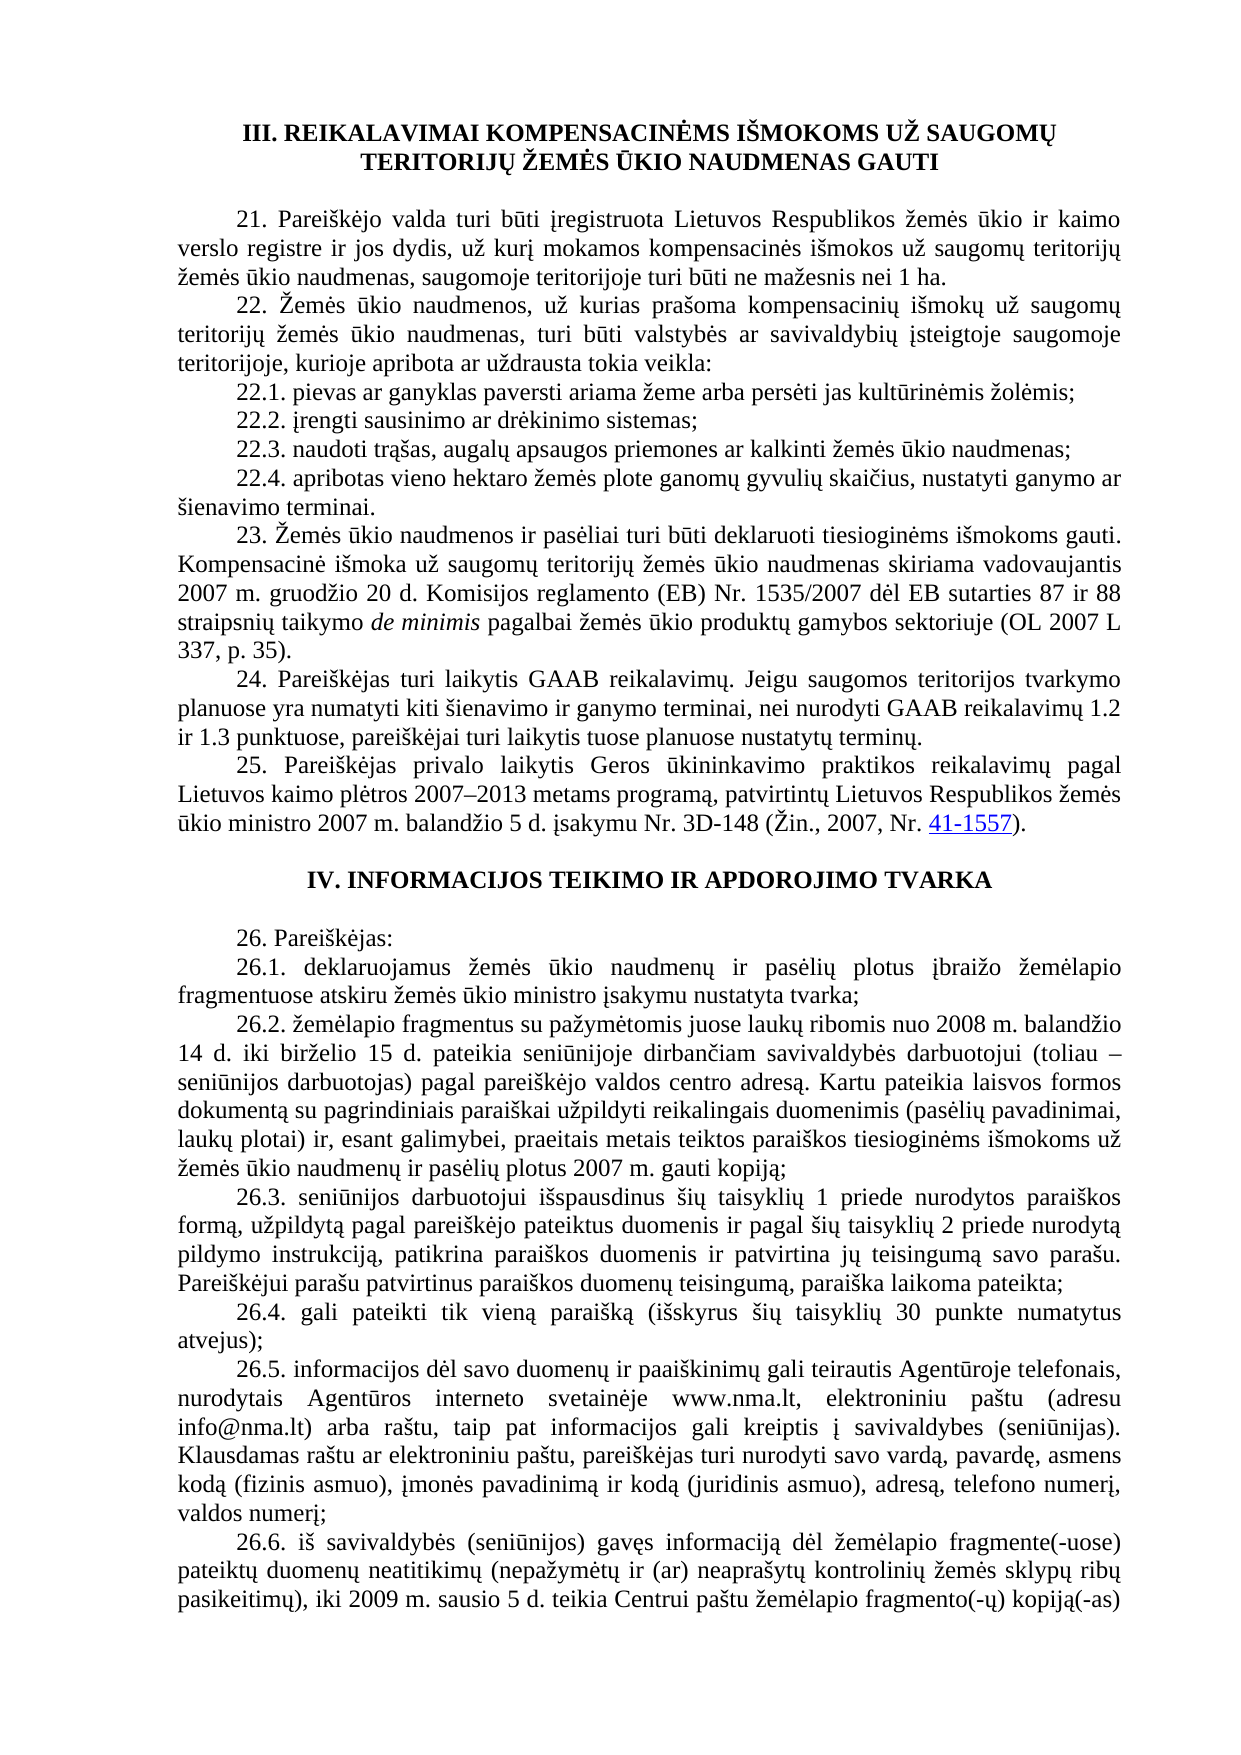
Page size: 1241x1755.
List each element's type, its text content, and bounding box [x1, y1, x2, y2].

text 26.5. informacijos dėl savo duomenų ir paaiškinimų gali teirautis Agentūroje telefonais, nurodytais Agentūros interneto svetainėje www.nma.lt, elektroniniu paštu (adresu info@nma.lt) arba raštu, taip pat informacijos gali kreiptis į savivaldybes (seniūnijas). Klausdamas raštu ar elektroniniu paštu, pareiškėjas turi nurodyti savo vardą, pavardę, asmens kodą (fizinis asmuo), įmonės pavadinimą ir kodą (juridinis asmuo), adresą, telefono numerį, valdos numerį; [177, 1354, 1122, 1527]
text 22.1. pievas ar ganyklas paversti ariama žeme arba persėti jas kultūrinėmis žolėmis; [177, 377, 1122, 406]
text 26.4. gali pateikti tik vieną paraišką (išskyrus šių taisyklių 30 punkte numatytus atvejus); [177, 1297, 1122, 1354]
text 21. Pareiškėjo valda turi būti įregistruota Lietuvos Respublikos žemės ūkio ir kaimo verslo registre ir jos dydis, už kurį mokamos kompensacinės išmokos už saugomų teritorijų žemės ūkio naudmenas, saugomoje teritorijoje turi būti ne mažesnis nei 1 ha. [177, 204, 1122, 291]
text 22.4. apribotas vieno hektaro žemės plote ganomų gyvulių skaičius, nustatyti ganymo ar šienavimo terminai. [177, 463, 1122, 521]
text 23. Žemės ūkio naudmenos ir pasėliai turi būti deklaruoti tiesioginėms išmokoms gauti. Kompensacinė išmoka už saugomų teritorijų žemės ūkio naudmenas skiriama vadovaujantis 2007 m. gruodžio 20 d. Komisijos reglamento (EB) Nr. 1535/2007 dėl EB sutarties 87 ir 88 straipsnių taikymo de minimis pagalbai žemės ūkio produktų gamybos sektoriuje (OL 2007 L 337, p. 35). [177, 521, 1122, 664]
text 26.3. seniūnijos darbuotojui išspausdinus šių taisyklių 1 priede nurodytos paraiškos formą, užpildytą pagal pareiškėjo pateiktus duomenis ir pagal šių taisyklių 2 priede nurodytą pildymo instrukciją, patikrina paraiškos duomenis ir patvirtina jų teisingumą savo parašu. Pareiškėjui parašu patvirtinus paraiškos duomenų teisingumą, paraiška laikoma pateikta; [177, 1182, 1122, 1297]
text 22. Žemės ūkio naudmenos, už kurias prašoma kompensacinių išmokų už saugomų teritorijų žemės ūkio naudmenas, turi būti valstybės ar savivaldybių įsteigtoje saugomoje teritorijoje, kurioje apribota ar uždrausta tokia veikla: [177, 291, 1122, 377]
text IV. INFORMACIJOS TEIKIMO IR APDOROJIMO TVARKA [177, 866, 1122, 894]
text 22.2. įrengti sausinimo ar drėkinimo sistemas; [177, 406, 1122, 434]
text 26.1. deklaruojamus žemės ūkio naudmenų ir pasėlių plotus įbraižo žemėlapio fragmentuose atskiru žemės ūkio ministro įsakymu nustatyta tvarka; [177, 952, 1122, 1009]
text 26. Pareiškėjas: [177, 923, 1122, 952]
text III. REIKALAVIMAI KOMPENSACINĖMS IŠMOKOMS UŽ SAUGOMŲ TERITORIJŲ ŽEMĖS ŪKIO NAUDMENAS GAUTI [177, 118, 1122, 176]
text 26.2. žemėlapio fragmentus su pažymėtomis juose laukų ribomis nuo 2008 m. balandžio 14 d. iki birželio 15 d. pateikia seniūnijoje dirbančiam savivaldybės darbuotojui (toliau – seniūnijos darbuotojas) pagal pareiškėjo valdos centro adresą. Kartu pateikia laisvos formos dokumentą su pagrindiniais paraiškai užpildyti reikalingais duomenimis (pasėlių pavadinimai, laukų plotai) ir, esant galimybei, praeitais metais teiktos paraiškos tiesioginėms išmokoms už žemės ūkio naudmenų ir pasėlių plotus 2007 m. gauti kopiją; [177, 1009, 1122, 1182]
text 22.3. naudoti trąšas, augalų apsaugos priemones ar kalkinti žemės ūkio naudmenas; [177, 434, 1122, 463]
text 26.6. iš savivaldybės (seniūnijos) gavęs informaciją dėl žemėlapio fragmente(-uose) pateiktų duomenų neatitikimų (nepažymėtų ir (ar) neaprašytų kontrolinių žemės sklypų ribų pasikeitimų), iki 2009 m. sausio 5 d. teikia Centrui paštu žemėlapio fragmento(-ų) kopiją(-as) [177, 1527, 1122, 1613]
text 25. Pareiškėjas privalo laikytis Geros ūkininkavimo praktikos reikalavimų pagal Lietuvos kaimo plėtros 2007–2013 metams programą, patvirtintų Lietuvos Respublikos žemės ūkio ministro 2007 m. balandžio 5 d. įsakymu Nr. 3D-148 (Žin., 2007, Nr. 41-1557). [177, 751, 1122, 837]
text 24. Pareiškėjas turi laikytis GAAB reikalavimų. Jeigu saugomos teritorijos tvarkymo planuose yra numatyti kiti šienavimo ir ganymo terminai, nei nurodyti GAAB reikalavimų 1.2 ir 1.3 punktuose, pareiškėjai turi laikytis tuose planuose nustatytų terminų. [177, 664, 1122, 751]
